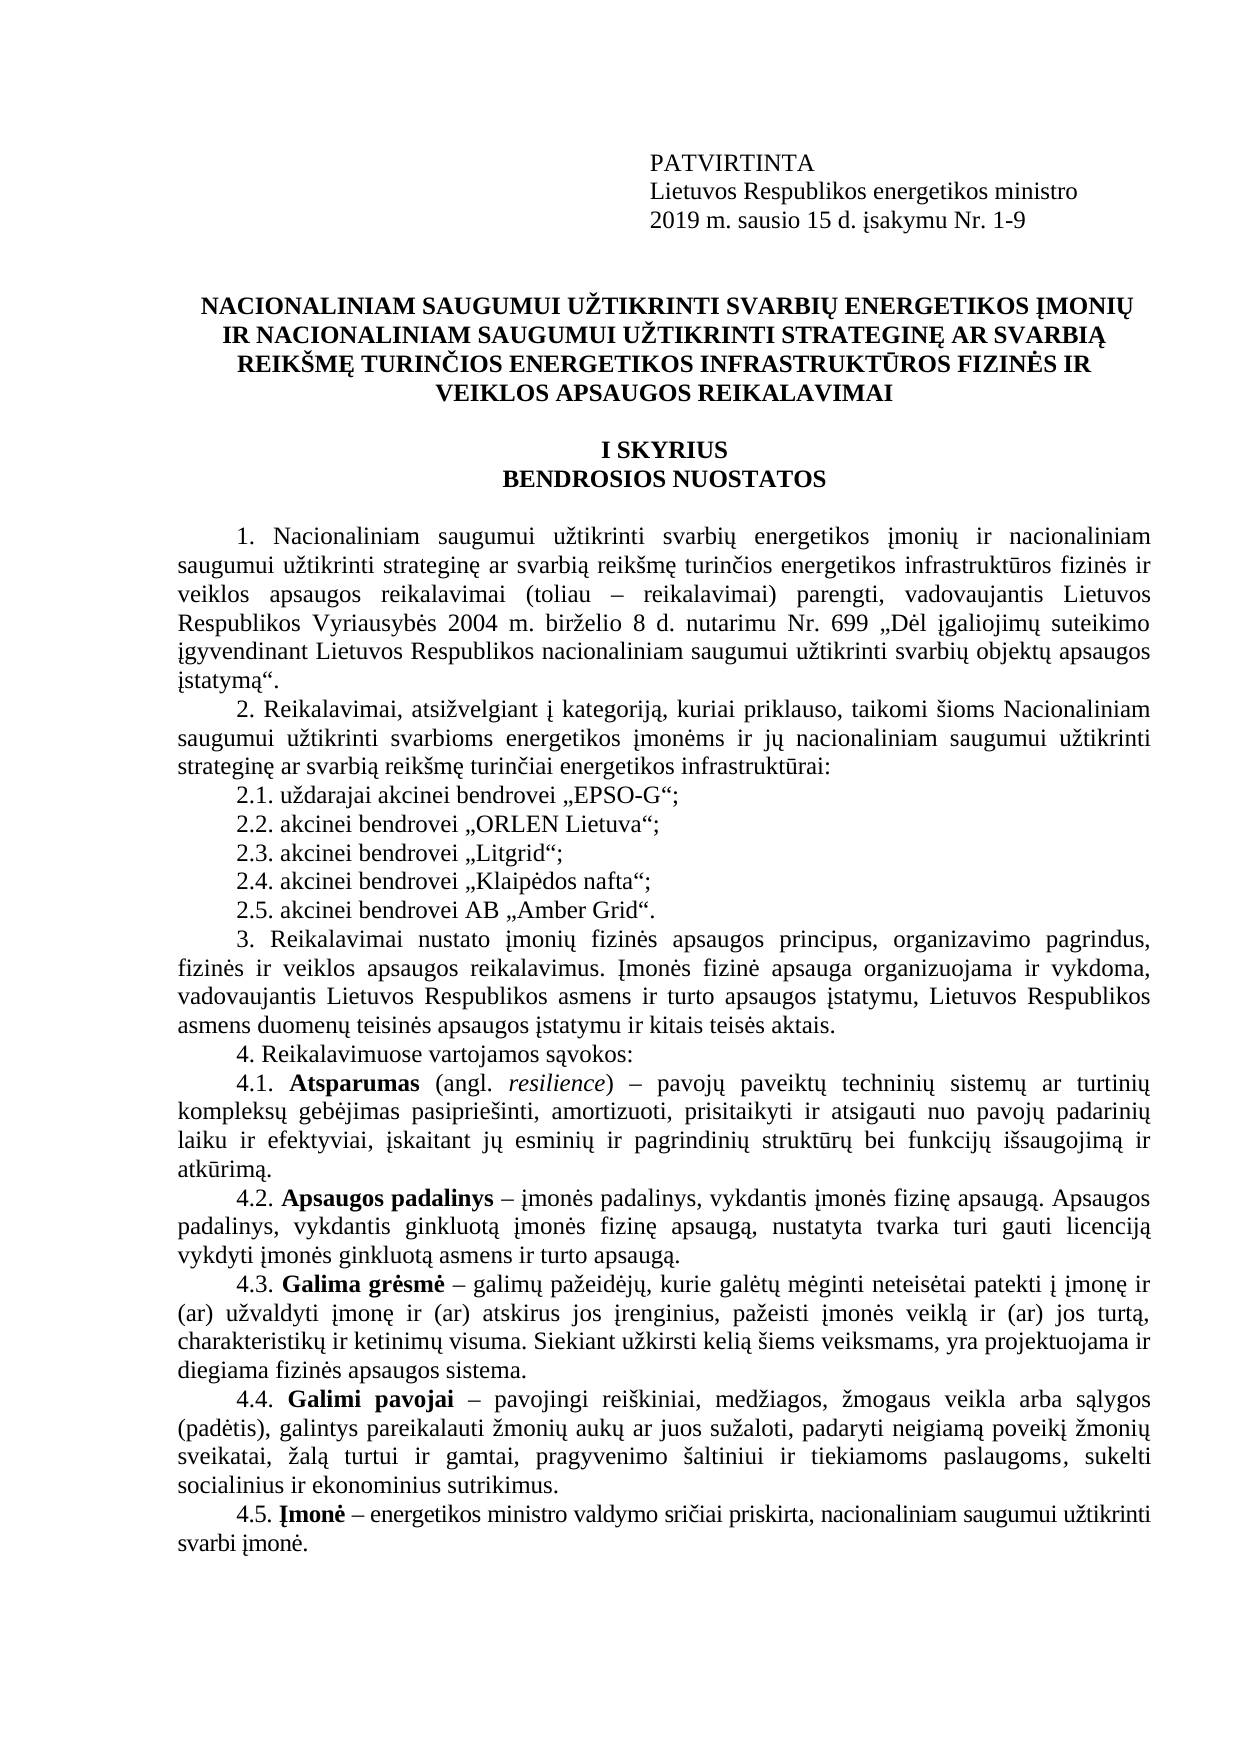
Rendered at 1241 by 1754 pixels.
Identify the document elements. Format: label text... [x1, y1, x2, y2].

text 2.1. uždarajai akcinei bendrovei „EPSO-G“; [177, 780, 1152, 809]
text NACIONALINIAM SAUGUMUI užtikrinti svarbių energetikos įmonių ir nacionaliniam saugumui užtikrinti strateginę ar svarbią reikšmę turinčios energetikos infrastruktūros FIZINĖS ir veiklos apSAUGOS REIKALAVIMAI [177, 291, 1152, 406]
text 4. Reikalavimuose vartojamos sąvokos: [177, 1039, 1152, 1068]
text 2. Reikalavimai, atsižvelgiant į kategoriją, kuriai priklauso, taikomi šioms Nacionaliniam saugumui užtikrinti svarbioms energetikos įmonėms ir jų nacionaliniam saugumui užtikrinti strateginę ar svarbią reikšmę turinčiai energetikos infrastruktūrai: [177, 694, 1152, 780]
text 2.5. akcinei bendrovei AB „Amber Grid“. [177, 895, 1152, 924]
text 2019 m. sausio 15 d. įsakymu Nr. 1-9 [649, 205, 1152, 234]
text i skyrius [177, 435, 1152, 464]
text 2.3. akcinei bendrovei „Litgrid“; [177, 838, 1152, 866]
text 4.4. Galimi pavojai – pavojingi reiškiniai, medžiagos, žmogaus veikla arba sąlygos (padėtis), galintys pareikalauti žmonių aukų ar juos sužaloti, padaryti neigiamą poveikį žmonių sveikatai, žalą turtui ir gamtai, pragyvenimo šaltiniui ir tiekiamoms paslaugoms, sukelti socialinius ir ekonominius sutrikimus. [177, 1384, 1152, 1499]
text Lietuvos Respublikos energetikos ministro [649, 176, 1152, 205]
text 4.3. Galima grėsmė – galimų pažeidėjų, kurie galėtų mėginti neteisėtai patekti į įmonę ir (ar) užvaldyti įmonę ir (ar) atskirus jos įrenginius, pažeisti įmonės veiklą ir (ar) jos turtą, charakteristikų ir ketinimų visuma. Siekiant užkirsti kelią šiems veiksmams, yra projektuojama ir diegiama fizinės apsaugos sistema. [177, 1269, 1152, 1384]
text 4.5. Įmonė – energetikos ministro valdymo sričiai priskirta, nacionaliniam saugumui užtikrinti svarbi įmonė. [177, 1499, 1152, 1556]
text BENDROSIOS NUOSTATOS [177, 464, 1152, 493]
text PATVIRTINTA [649, 148, 1152, 176]
text 4.2. Apsaugos padalinys – įmonės padalinys, vykdantis įmonės fizinę apsaugą. Apsaugos padalinys, vykdantis ginkluotą įmonės fizinę apsaugą, nustatyta tvarka turi gauti licenciją vykdyti įmonės ginkluotą asmens ir turto apsaugą. [177, 1183, 1152, 1269]
text 4.1. Atsparumas (angl. resilience) – pavojų paveiktų techninių sistemų ar turtinių kompleksų gebėjimas pasipriešinti, amortizuoti, prisitaikyti ir atsigauti nuo pavojų padarinių laiku ir efektyviai, įskaitant jų esminių ir pagrindinių struktūrų bei funkcijų išsaugojimą ir atkūrimą. [177, 1068, 1152, 1183]
text 2.4. akcinei bendrovei „Klaipėdos nafta“; [177, 866, 1152, 895]
text 3. Reikalavimai nustato įmonių fizinės apsaugos principus, organizavimo pagrindus, fizinės ir veiklos apsaugos reikalavimus. Įmonės fizinė apsauga organizuojama ir vykdoma, vadovaujantis Lietuvos Respublikos asmens ir turto apsaugos įstatymu, Lietuvos Respublikos asmens duomenų teisinės apsaugos įstatymu ir kitais teisės aktais. [177, 924, 1152, 1039]
text 2.2. akcinei bendrovei „ORLEN Lietuva“; [177, 809, 1152, 838]
text 1. Nacionaliniam saugumui užtikrinti svarbių energetikos įmonių ir nacionaliniam saugumui užtikrinti strateginę ar svarbią reikšmę turinčios energetikos infrastruktūros fizinės ir veiklos apsaugos reikalavimai (toliau – reikalavimai) parengti, vadovaujantis Lietuvos Respublikos Vyriausybės 2004 m. birželio 8 d. nutarimu Nr. 699 „Dėl įgaliojimų suteikimo įgyvendinant Lietuvos Respublikos nacionaliniam saugumui užtikrinti svarbių objektų apsaugos įstatymą“. [177, 521, 1152, 694]
